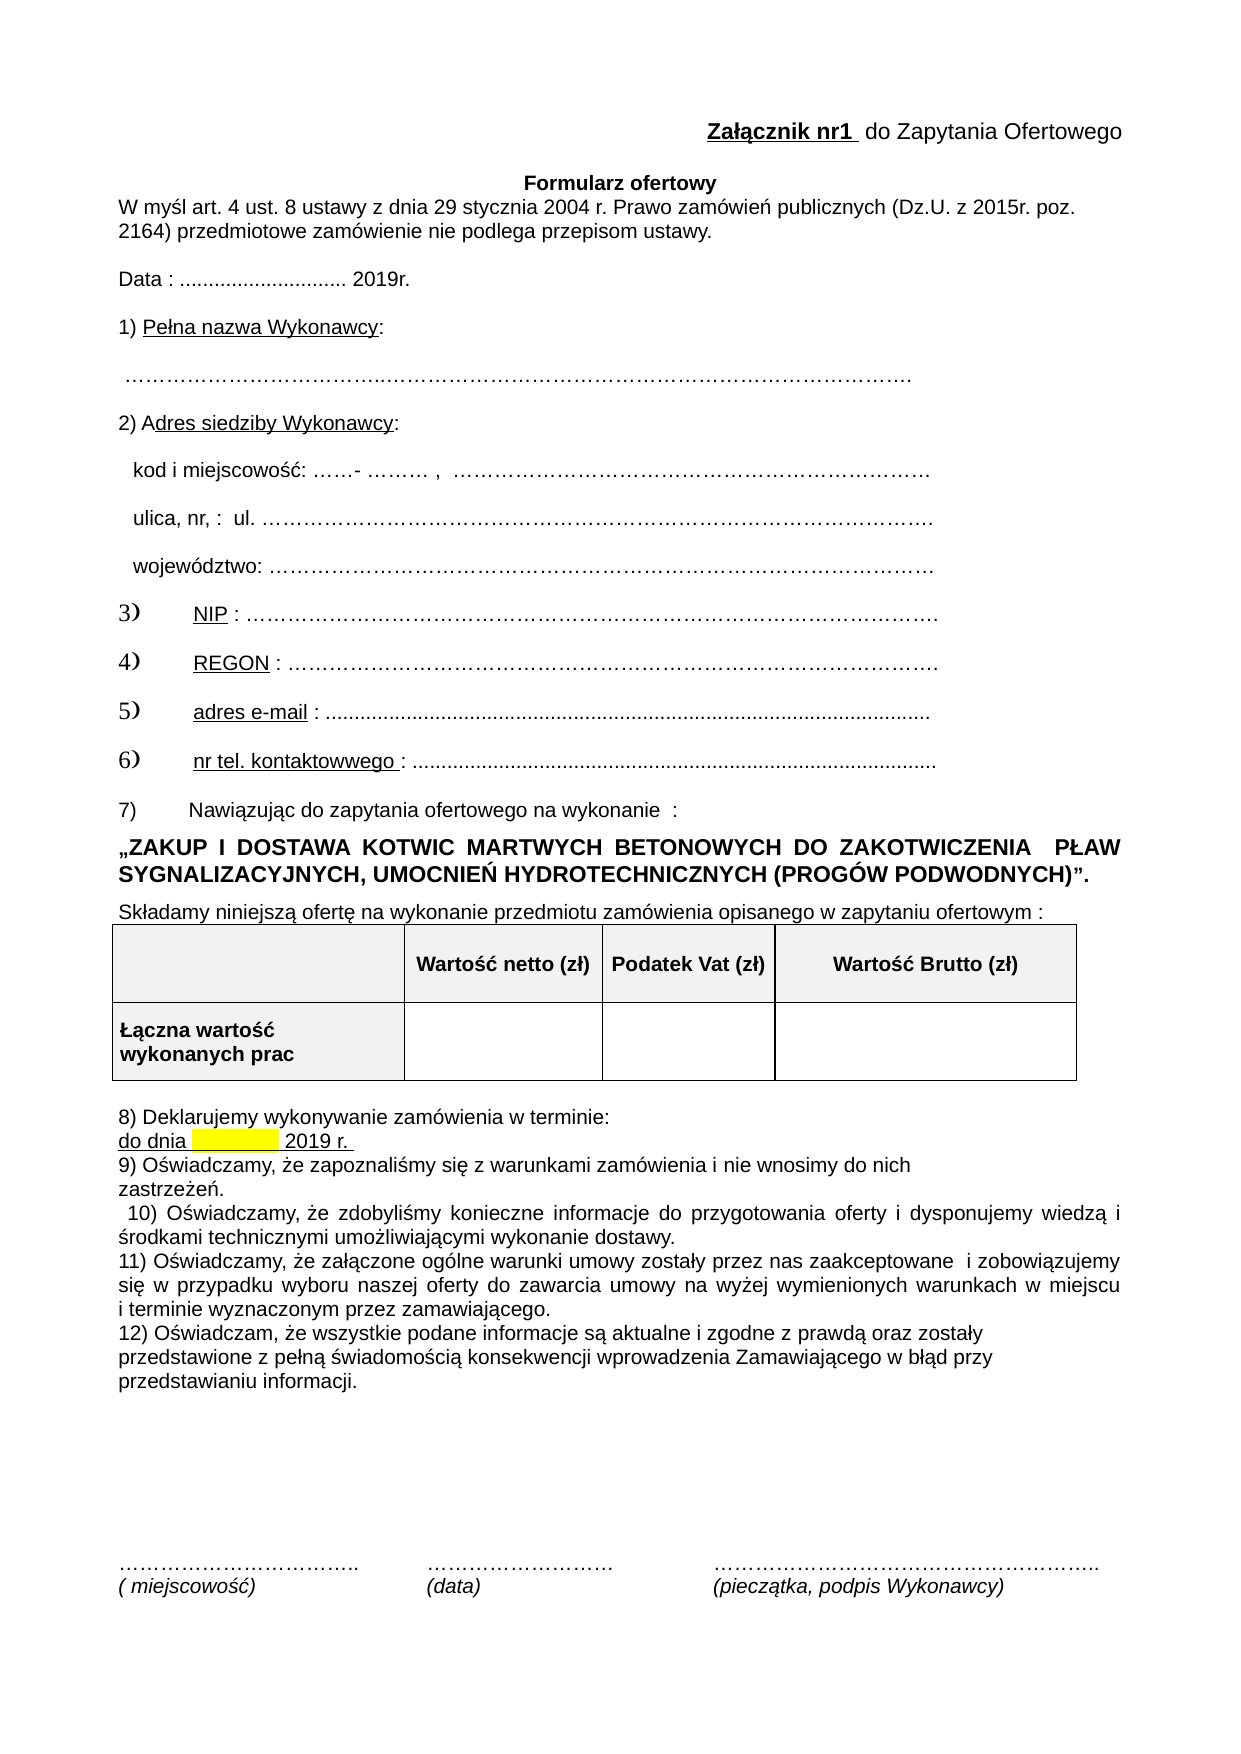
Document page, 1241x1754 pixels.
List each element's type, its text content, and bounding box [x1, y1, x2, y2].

text Składamy niniejszą ofertę na wykonanie przedmiotu zamówienia opisanego w zapytaniu ofertowym : [118, 899, 1122, 923]
text Data : ............................. 2019r. [118, 267, 1122, 291]
list 8) Deklarujemy wykonywanie zamówienia w terminie: [118, 1105, 1122, 1129]
list 9) Oświadczamy, że zapoznaliśmy się z warunkami zamówienia i nie wnosimy do nich [118, 1153, 1122, 1177]
table_header Wartość Brutto (zł) [776, 925, 1076, 1002]
text 2) Adres siedziby Wykonawcy: [118, 410, 1122, 434]
text 7) Nawiązując do zapytania ofertowego na wykonanie : [118, 798, 1122, 822]
list REGON : …………………………………………………………………………………. [118, 651, 1122, 676]
table_header Podatek Vat (zł) [603, 925, 774, 1002]
table_header …………………………….. [107, 1440, 415, 1574]
table_header ……………………… [415, 1440, 702, 1574]
text do dnia 2019 r. [118, 1129, 1122, 1153]
list adres e-mail : ......................................................................................................... [118, 700, 1122, 725]
text 11) Oświadczamy, że załączone ogólne warunki umowy zostały przez nas zaakceptowane i zobowiązujemy się w przypadku wyboru naszej oferty do zawarcia umowy na wyżej wymienionych warunkach w miejscu i terminie wyznaczonym przez zamawiającego. [118, 1249, 1122, 1321]
text „ZAKUP I DOSTAWA KOTWIC MARTWYCH BETONOWYCH DO ZAKOTWICZENIA PŁAW SYGNALIZACYJNYCH, UMOCNIEŃ HYDROTECHNICZNYCH (PROGÓW PODWODNYCH)”. [118, 834, 1122, 887]
table_cell ( miejscowość) [107, 1574, 415, 1598]
list zastrzeżeń. [118, 1177, 1122, 1201]
text 10) Oświadczamy, że zdobyliśmy konieczne informacje do przygotowania oferty i dysponujemy wiedzą i środkami technicznymi umożliwiającymi wykonanie dostawy. [81, 1201, 1122, 1249]
list nr tel. kontaktowwego : ........................................................................................... [118, 749, 1122, 774]
table_cell (data) [415, 1574, 702, 1598]
text Załącznik nr1 do Zapytania Ofertowego [118, 118, 1122, 144]
table_cell [776, 1003, 1076, 1080]
table_cell [603, 1003, 774, 1080]
list NIP : ………………………………………………………………………………………. [118, 602, 1122, 627]
table_header ……………………………………………….. [702, 1440, 1111, 1574]
text W myśl art. 4 ust. 8 ustawy z dnia 29 stycznia 2004 r. Prawo zamówień publicznych (Dz.U. z 2015r. poz. 2164) przedmiotowe zamówienie nie podlega przepisom ustawy. [118, 195, 1122, 243]
table_cell Łączna wartość wykonanych prac [113, 1003, 404, 1080]
table_header Wartość netto (zł) [405, 925, 602, 1002]
table_header [113, 925, 404, 1002]
text 12) Oświadczam, że wszystkie podane informacje są aktualne i zgodne z prawdą oraz zostały przedstawione z pełną świadomością konsekwencji wprowadzenia Zamawiającego w błąd przy przedstawianiu informacji. [118, 1321, 1122, 1392]
text 1) Pełna nazwa Wykonawcy: [118, 314, 1122, 338]
text województwo: …………………………………………………………………………………… [133, 554, 1122, 578]
table_cell (pieczątka, podpis Wykonawcy) [702, 1574, 1111, 1598]
text ulica, nr, : ul. ……………………………………………………………………………………. [133, 506, 1122, 530]
text ………………………………..…………………………………………………………………. [118, 362, 1122, 386]
table_cell [405, 1003, 602, 1080]
text kod i miejscowość: ……- ……… , …………………………………………………………… [133, 458, 1122, 482]
text Formularz ofertowy [118, 171, 1122, 195]
